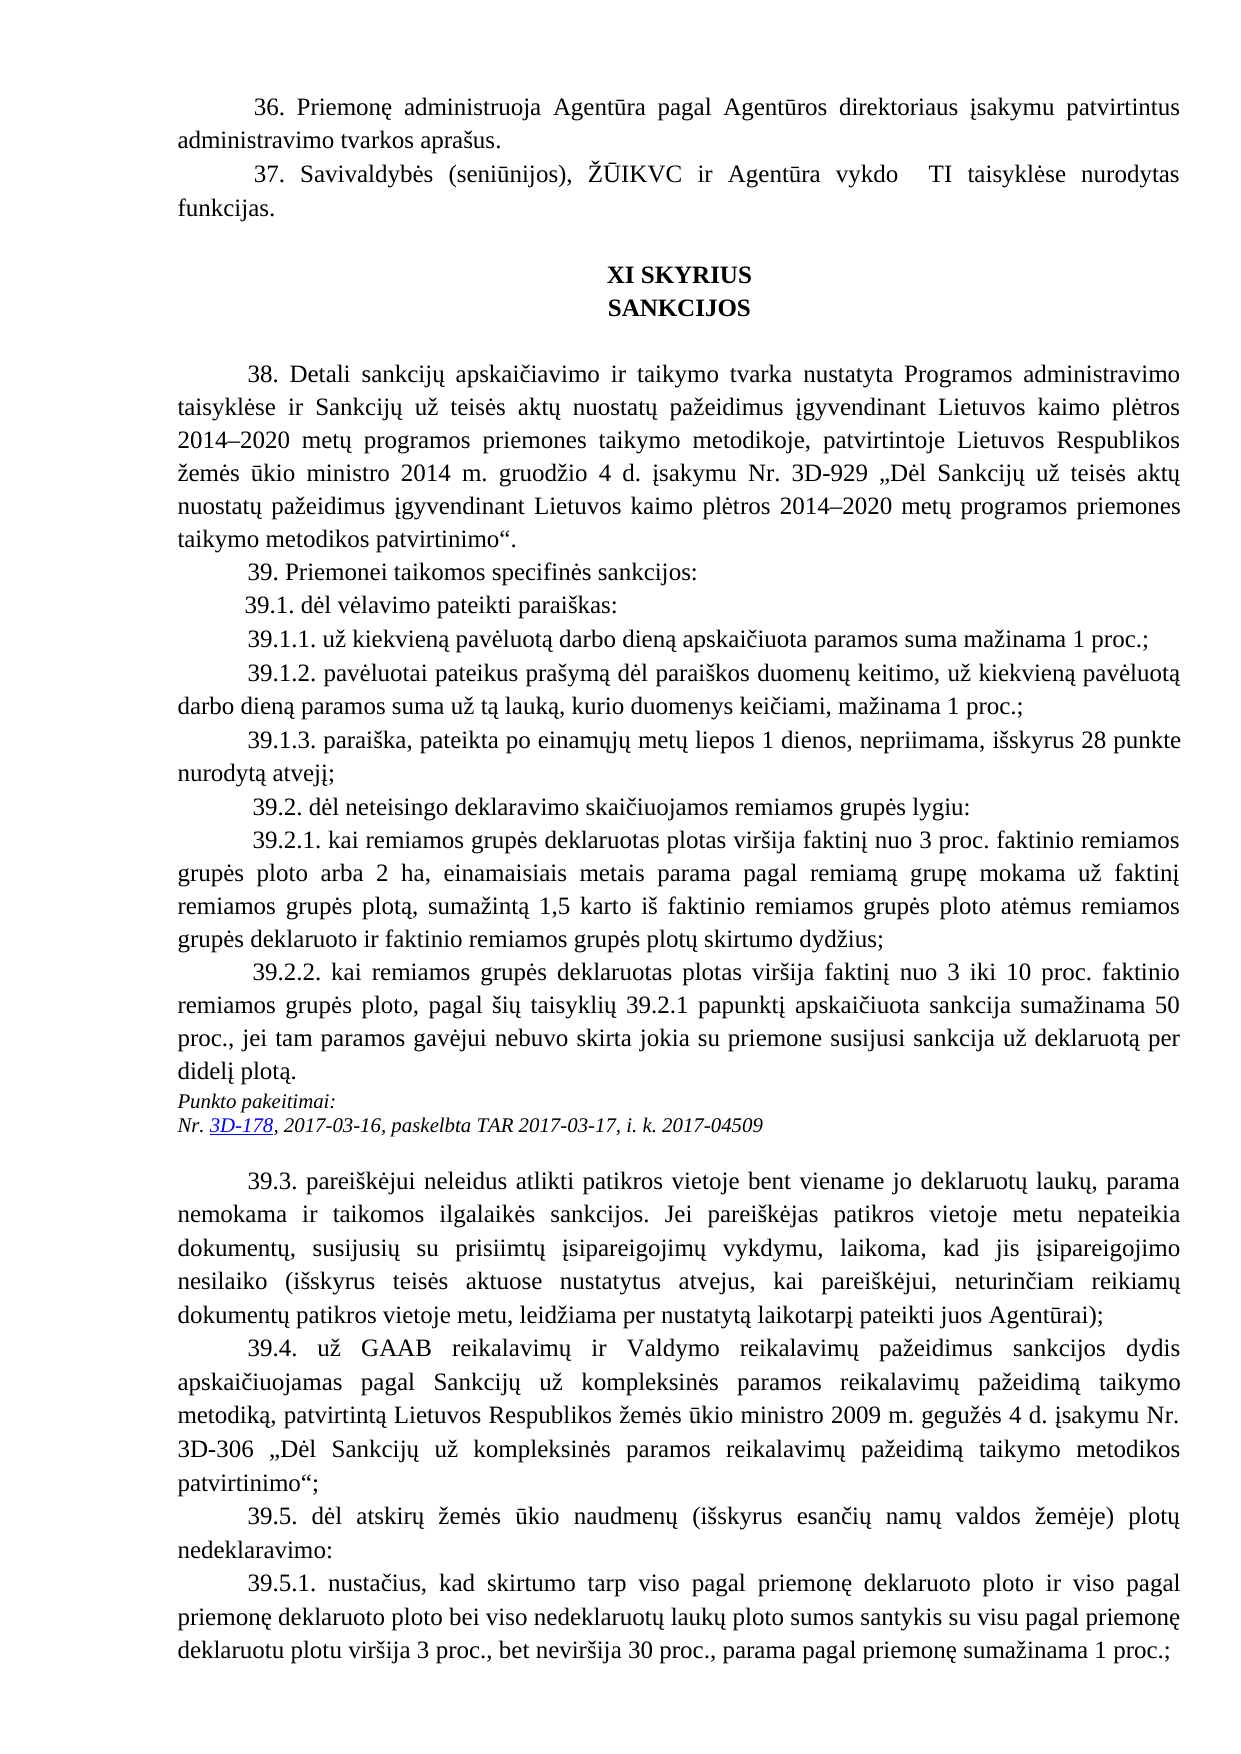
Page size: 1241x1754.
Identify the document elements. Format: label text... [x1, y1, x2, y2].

text 39.1.2. pavėluotai pateikus prašymą dėl paraiškos duomenų keitimo, už kiekvieną pavėluotą darbo dieną paramos suma už tą lauką, kurio duomenys keičiami, mažinama 1 proc.; [177, 658, 1181, 720]
text 39.5. dėl atskirų žemės ūkio naudmenų (išskyrus esančių namų valdos žemėje) plotų nedeklaravimo: [177, 1501, 1181, 1563]
text 39.3. pareiškėjui neleidus atlikti patikros vietoje bent viename jo deklaruotų laukų, parama nemokama ir taikomos ilgalaikės sankcijos. Jei pareiškėjas patikros vietoje metu nepateikia dokumentų, susijusių su prisiimtų įsipareigojimų vykdymu, laikoma, kad jis įsipareigojimo nesilaiko (išskyrus teisės aktuose nustatytus atvejus, kai pareiškėjui, neturinčiam reikiamų dokumentų patikros vietoje metu, leidžiama per nustatytą laikotarpį pateikti juos Agentūrai); [177, 1166, 1181, 1329]
text 37. Savivaldybės (seniūnijos), ŽŪIKVC ir Agentūra vykdo TI taisyklėse nurodytas funkcijas. [177, 159, 1181, 221]
text 39. Priemonei taikomos specifinės sankcijos: [177, 557, 1181, 586]
text 39.5.1. nustačius, kad skirtumo tarp viso pagal priemonę deklaruoto ploto ir viso pagal priemonę deklaruoto ploto bei viso nedeklaruotų laukų ploto sumos santykis su visu pagal priemonę deklaruotu plotu viršija 3 proc., bet neviršija 30 proc., parama pagal priemonę sumažinama 1 proc.; [177, 1568, 1181, 1664]
text 39.1.3. paraiška, pateikta po einamųjų metų liepos 1 dienos, nepriimama, išskyrus 28 punkte nurodytą atvejį; [177, 725, 1181, 787]
text 39.2.1. kai remiamos grupės deklaruotas plotas viršija faktinį nuo 3 proc. faktinio remiamos grupės ploto arba 2 ha, einamaisiais metais parama pagal remiamą grupę mokama už faktinį remiamos grupės plotą, sumažintą 1,5 karto iš faktinio remiamos grupės ploto atėmus remiamos grupės deklaruoto ir faktinio remiamos grupės plotų skirtumo dydžius; [177, 825, 1181, 953]
text Nr. 3D-178, 2017-03-16, paskelbta TAR 2017-03-17, i. k. 2017-04509 [177, 1113, 1181, 1137]
text XI SKYRIUS [177, 260, 1181, 288]
text 39.2. dėl neteisingo deklaravimo skaičiuojamos remiamos grupės lygiu: [252, 792, 1181, 821]
text Punkto pakeitimai: [177, 1089, 1181, 1113]
text SANKCIJOS [177, 293, 1181, 322]
text 39.1.1. už kiekvieną pavėluotą darbo dieną apskaičiuota paramos suma mažinama 1 proc.; [177, 624, 1181, 653]
text 38. Detali sankcijų apskaičiavimo ir taikymo tvarka nustatyta Programos administravimo taisyklėse ir Sankcijų už teisės aktų nuostatų pažeidimus įgyvendinant Lietuvos kaimo plėtros 2014–2020 metų programos priemones taikymo metodikoje, patvirtintoje Lietuvos Respublikos žemės ūkio ministro 2014 m. gruodžio 4 d. įsakymu Nr. 3D-929 „Dėl Sankcijų už teisės aktų nuostatų pažeidimus įgyvendinant Lietuvos kaimo plėtros 2014–2020 metų programos priemones taikymo metodikos patvirtinimo“. [177, 359, 1181, 553]
text 39.1. dėl vėlavimo pateikti paraiškas: [177, 591, 1181, 619]
text 39.2.2. kai remiamos grupės deklaruotas plotas viršija faktinį nuo 3 iki 10 proc. faktinio remiamos grupės ploto, pagal šių taisyklių 39.2.1 papunktį apskaičiuota sankcija sumažinama 50 proc., jei tam paramos gavėjui nebuvo skirta jokia su priemone susijusi sankcija už deklaruotą per didelį plotą. [177, 957, 1181, 1085]
text 39.4. už GAAB reikalavimų ir Valdymo reikalavimų pažeidimus sankcijos dydis apskaičiuojamas pagal Sankcijų už kompleksinės paramos reikalavimų pažeidimą taikymo metodiką, patvirtintą Lietuvos Respublikos žemės ūkio ministro 2009 m. gegužės 4 d. įsakymu Nr. 3D-306 „Dėl Sankcijų už kompleksinės paramos reikalavimų pažeidimą taikymo metodikos patvirtinimo“; [177, 1333, 1181, 1496]
text 36. Priemonę administruoja Agentūra pagal Agentūros direktoriaus įsakymu patvirtintus administravimo tvarkos aprašus. [177, 92, 1181, 154]
